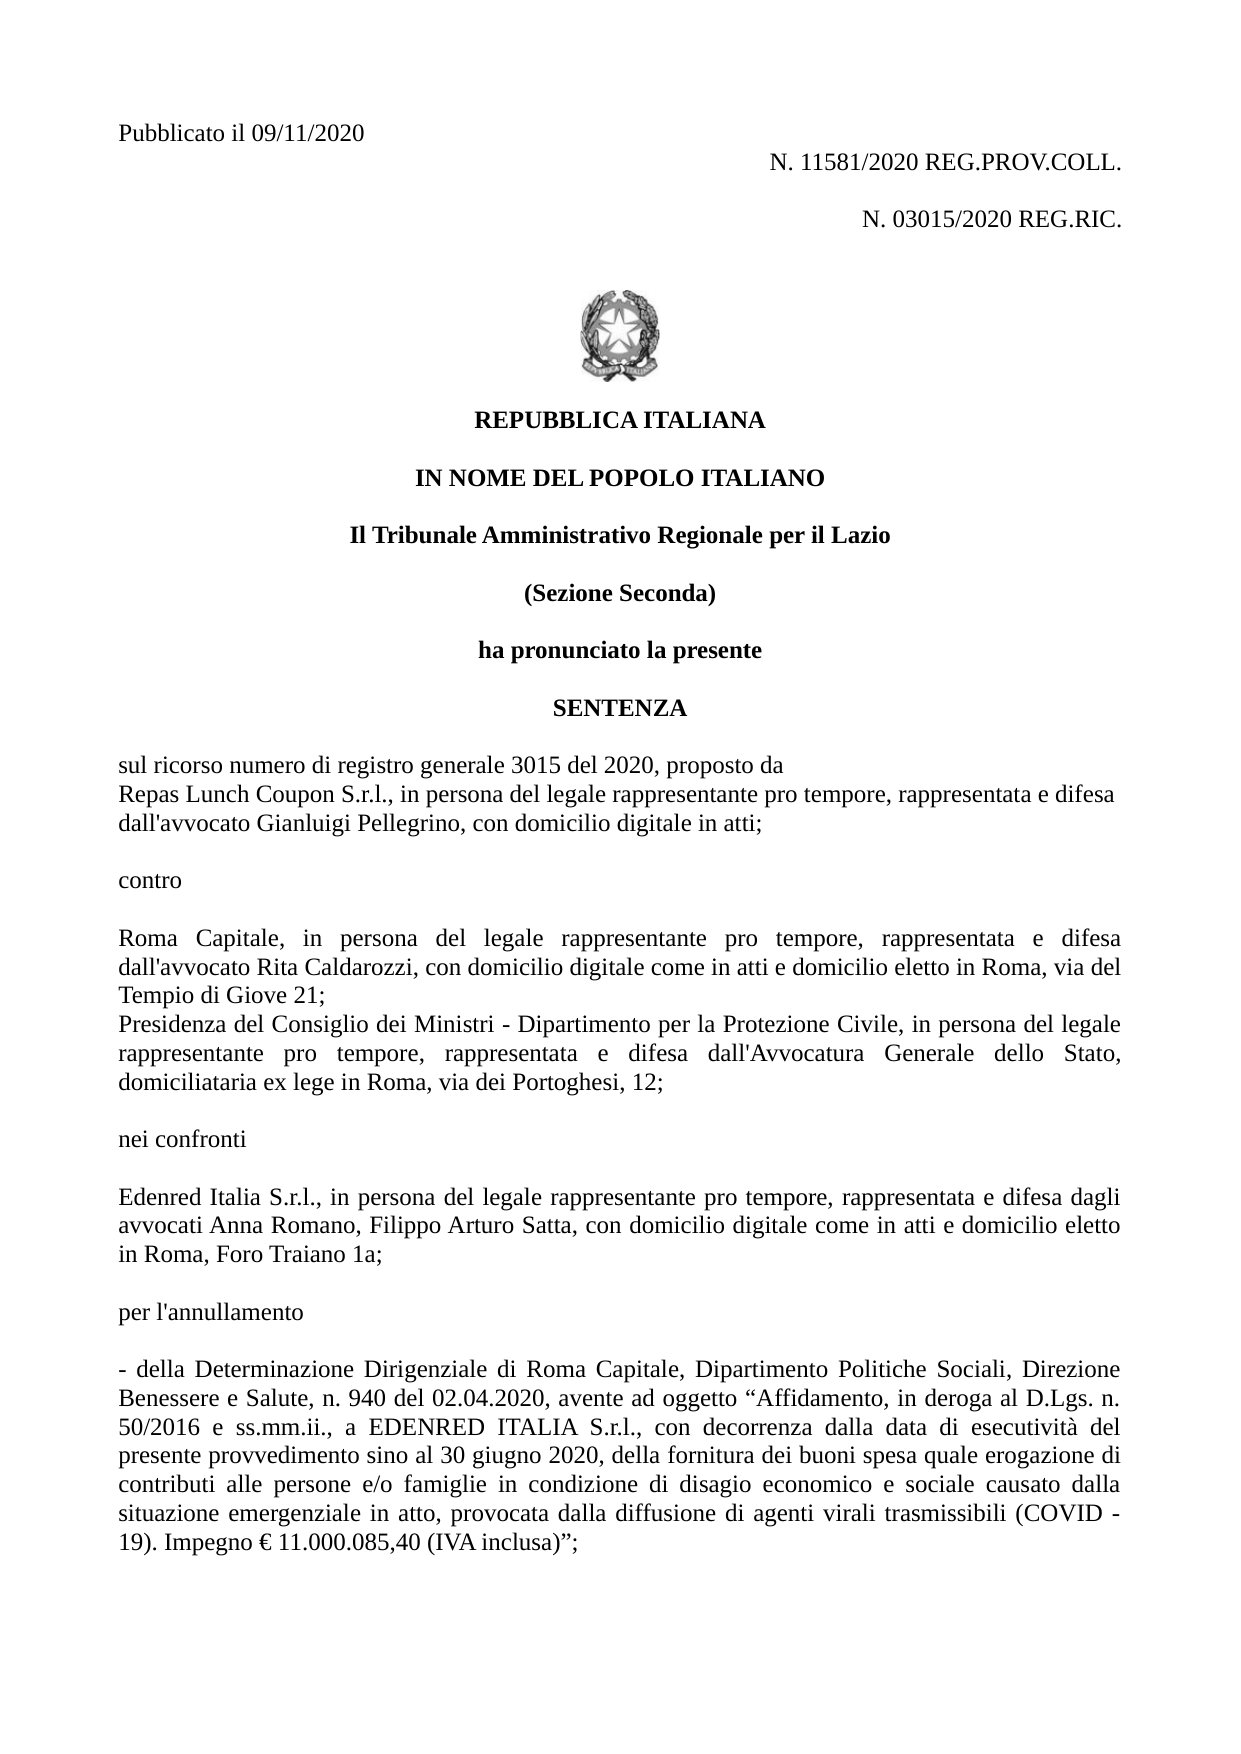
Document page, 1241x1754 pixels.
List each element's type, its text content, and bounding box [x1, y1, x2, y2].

picture [580, 290, 660, 382]
text ha pronunciato la presente [118, 636, 1122, 664]
text - della Determinazione Dirigenziale di Roma Capitale, Dipartimento Politiche Sociali, Direzione Benessere e Salute, n. 940 del 02.04.2020, avente ad oggetto “Affidamento, in deroga al D.Lgs. n. 50/2016 e ss.mm.ii., a EDENRED ITALIA S.r.l., con decorrenza dalla data di esecutività del presente provvedimento sino al 30 giugno 2020, della fornitura dei buoni spesa quale erogazione di contributi alle persone e/o famiglie in condizione di disagio economico e sociale causato dalla situazione emergenziale in atto, provocata dalla diffusione di agenti virali trasmissibili (COVID -19). Impegno € 11.000.085,40 (IVA inclusa)”; [118, 1354, 1122, 1556]
text SENTENZA [118, 693, 1122, 722]
text Roma Capitale, in persona del legale rappresentante pro tempore, rappresentata e difesa dall'avvocato Rita Caldarozzi, con domicilio digitale come in atti e domicilio eletto in Roma, via del Tempio di Giove 21; [118, 923, 1122, 1009]
text REPUBBLICA ITALIANA [118, 406, 1122, 434]
text sul ricorso numero di registro generale 3015 del 2020, proposto da [118, 751, 1122, 779]
text Pubblicato il 09/11/2020 [118, 118, 1122, 147]
text per l'annullamento [118, 1297, 1122, 1326]
text N. 03015/2020 REG.RIC. [118, 204, 1122, 233]
text Repas Lunch Coupon S.r.l., in persona del legale rappresentante pro tempore, rappresentata e difesa dall'avvocato Gianluigi Pellegrino, con domicilio digitale in atti; [118, 779, 1122, 837]
text contro [118, 866, 1122, 894]
text Presidenza del Consiglio dei Ministri - Dipartimento per la Protezione Civile, in persona del legale rappresentante pro tempore, rappresentata e difesa dall'Avvocatura Generale dello Stato, domiciliataria ex lege in Roma, via dei Portoghesi, 12; [118, 1009, 1122, 1096]
text N. 11581/2020 REG.PROV.COLL. [118, 147, 1122, 176]
text (Sezione Seconda) [118, 578, 1122, 607]
text Il Tribunale Amministrativo Regionale per il Lazio [118, 521, 1122, 549]
text IN NOME DEL POPOLO ITALIANO [118, 463, 1122, 492]
text Edenred Italia S.r.l., in persona del legale rappresentante pro tempore, rappresentata e difesa dagli avvocati Anna Romano, Filippo Arturo Satta, con domicilio digitale come in atti e domicilio eletto in Roma, Foro Traiano 1a; [118, 1182, 1122, 1268]
text nei confronti [118, 1124, 1122, 1153]
